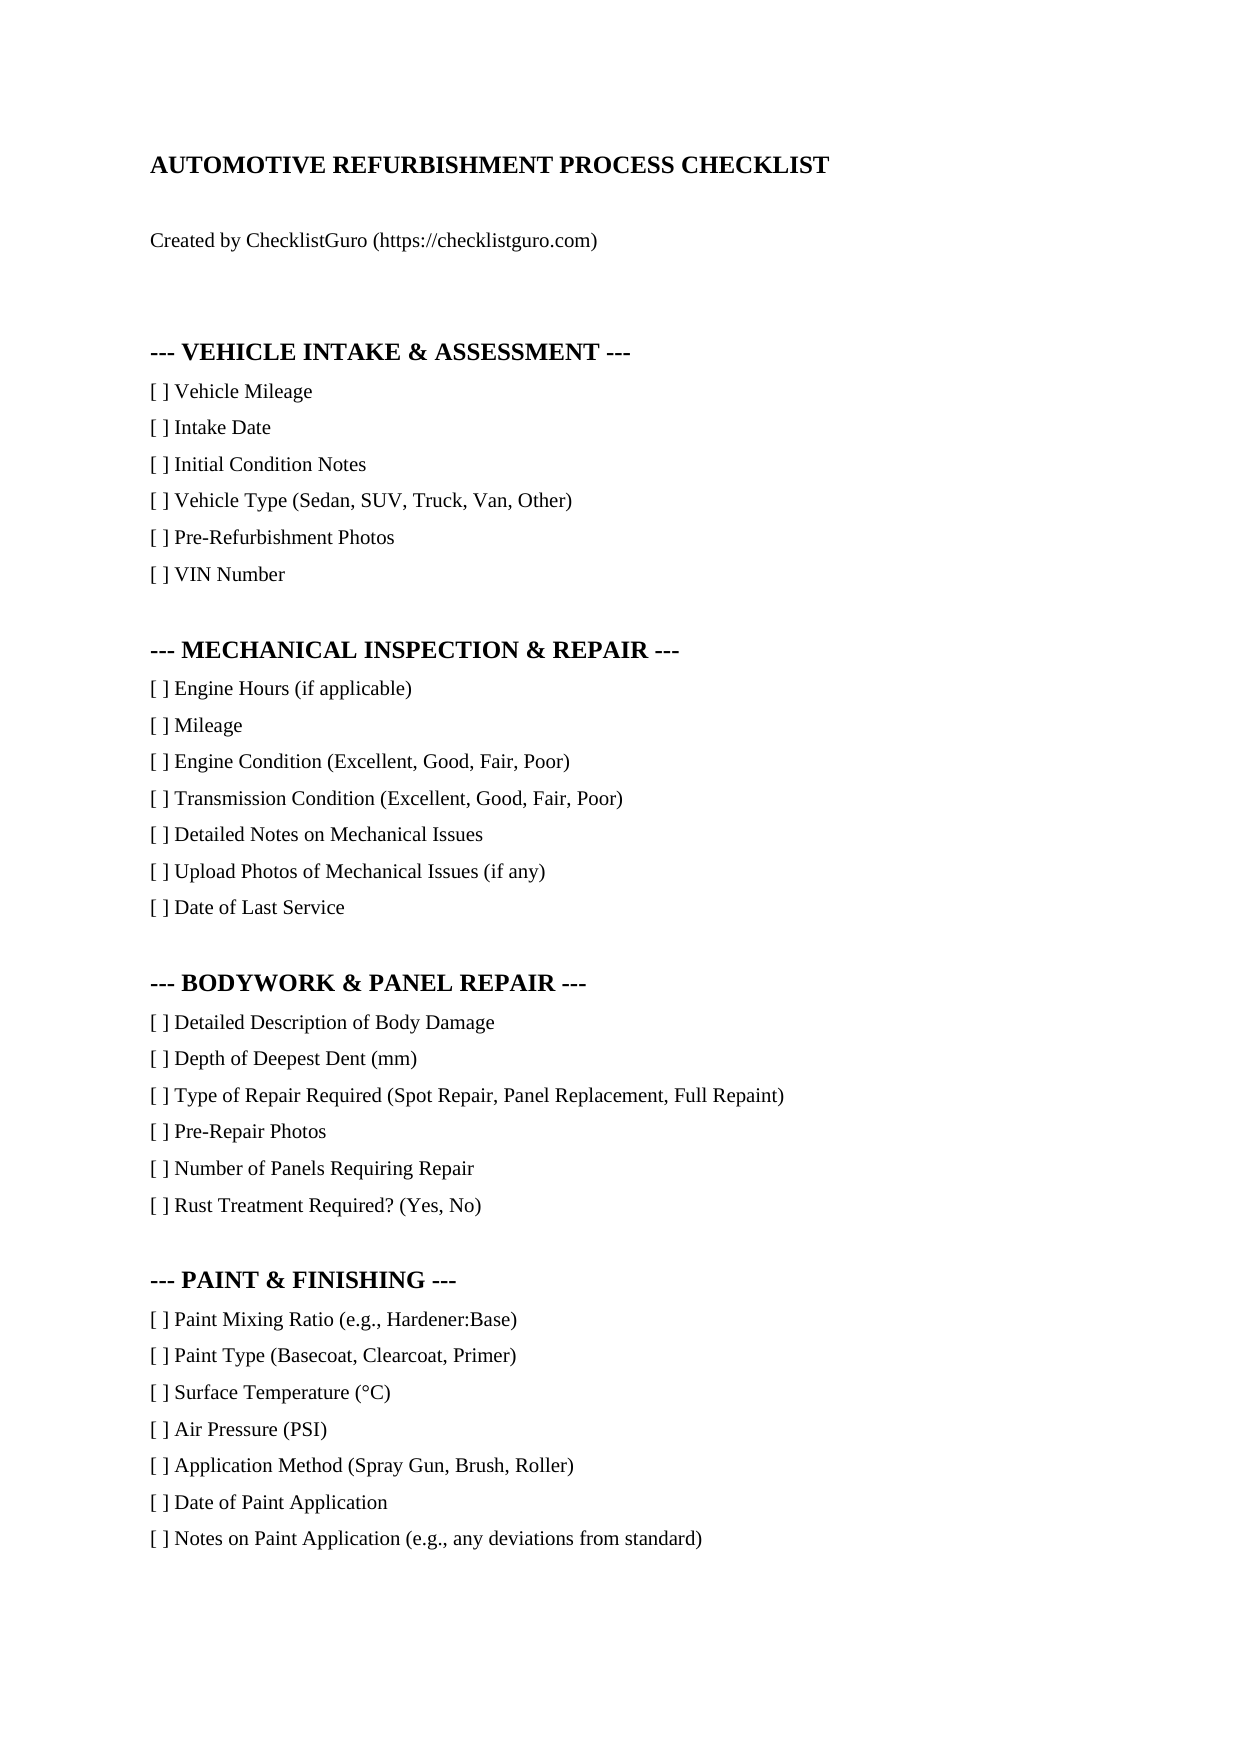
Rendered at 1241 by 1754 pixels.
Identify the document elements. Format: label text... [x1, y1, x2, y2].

text [ ] Pre-Refurbishment Photos [150, 525, 1090, 549]
text [ ] Notes on Paint Application (e.g., any deviations from standard) [150, 1526, 1090, 1550]
text [ ] Upload Photos of Mechanical Issues (if any) [150, 859, 1090, 883]
text [ ] Detailed Notes on Mechanical Issues [150, 822, 1090, 846]
text [ ] Intake Date [150, 415, 1090, 439]
text [ ] Depth of Deepest Dent (mm) [150, 1046, 1090, 1070]
text [ ] Rust Treatment Required? (Yes, No) [150, 1192, 1090, 1217]
text --- BODYWORK & PANEL REPAIR --- [150, 968, 1090, 997]
text [ ] Pre-Repair Photos [150, 1119, 1090, 1143]
text [ ] Surface Temperature (°C) [150, 1380, 1090, 1404]
text [ ] Type of Repair Required (Spot Repair, Panel Replacement, Full Repaint) [150, 1083, 1090, 1107]
text [ ] Date of Paint Application [150, 1490, 1090, 1514]
text [ ] Number of Panels Requiring Repair [150, 1156, 1090, 1180]
text [ ] Air Pressure (PSI) [150, 1417, 1090, 1441]
text Created by ChecklistGuro (https://checklistguro.com) [150, 228, 1090, 252]
text [ ] Paint Type (Basecoat, Clearcoat, Primer) [150, 1343, 1090, 1367]
text AUTOMOTIVE REFURBISHMENT PROCESS CHECKLIST [150, 150, 1090, 179]
text [ ] Vehicle Mileage [150, 379, 1090, 403]
text [ ] Vehicle Type (Sedan, SUV, Truck, Van, Other) [150, 488, 1090, 512]
text --- PAINT & FINISHING --- [150, 1266, 1090, 1294]
text [ ] Detailed Description of Body Damage [150, 1010, 1090, 1034]
text [ ] Date of Last Service [150, 895, 1090, 919]
text [ ] Initial Condition Notes [150, 452, 1090, 476]
text [ ] VIN Number [150, 562, 1090, 586]
text [ ] Engine Condition (Excellent, Good, Fair, Poor) [150, 749, 1090, 773]
text [ ] Mileage [150, 712, 1090, 737]
text --- VEHICLE INTAKE & ASSESSMENT --- [150, 337, 1090, 366]
text --- MECHANICAL INSPECTION & REPAIR --- [150, 635, 1090, 663]
text [ ] Engine Hours (if applicable) [150, 676, 1090, 700]
text [ ] Transmission Condition (Excellent, Good, Fair, Poor) [150, 786, 1090, 810]
text [ ] Application Method (Spray Gun, Brush, Roller) [150, 1453, 1090, 1477]
text [ ] Paint Mixing Ratio (e.g., Hardener:Base) [150, 1307, 1090, 1331]
